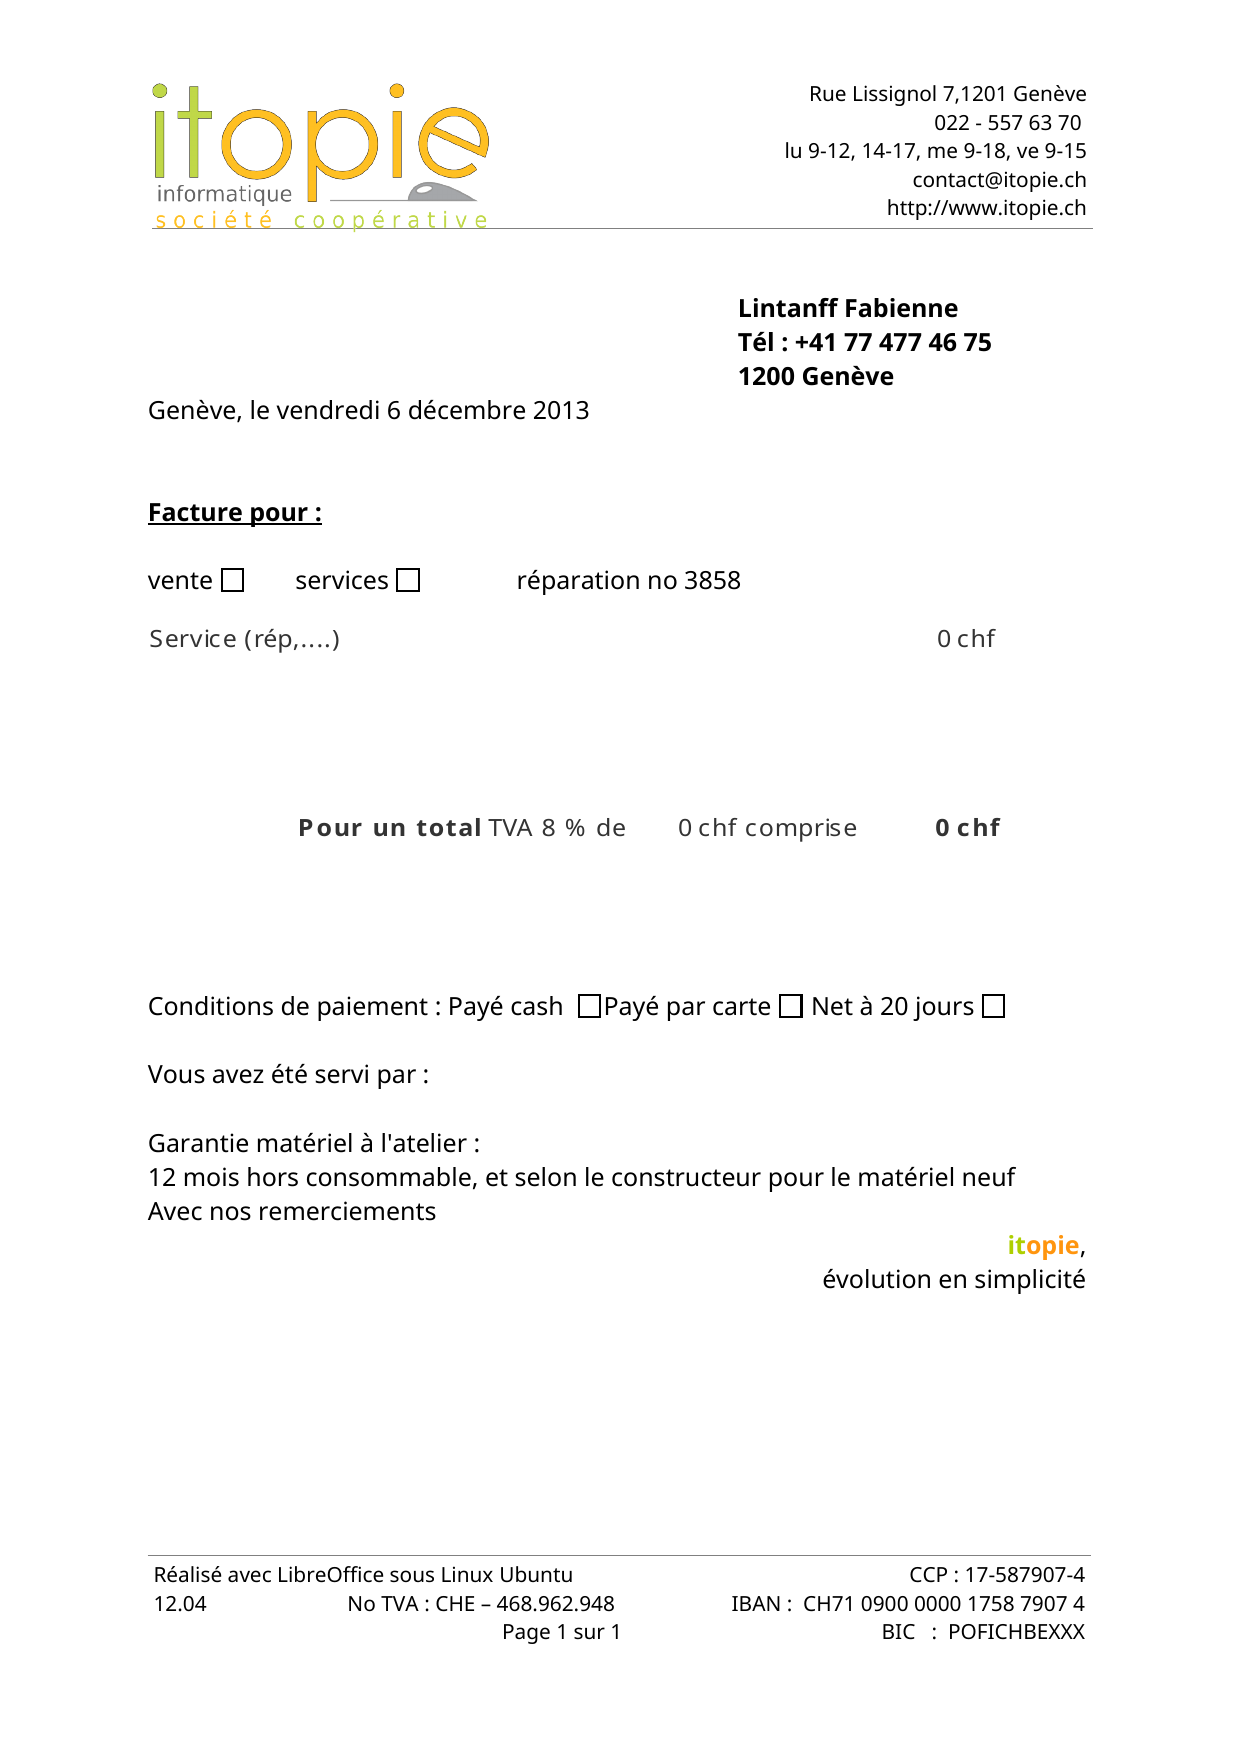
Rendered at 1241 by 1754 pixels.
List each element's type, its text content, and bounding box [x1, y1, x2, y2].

text Genève, le vendredi 6 décembre 2013 [148, 392, 1093, 427]
text Lintanff Fabienne [148, 290, 1093, 324]
text 1200 Genève [148, 358, 1093, 392]
text Tél : +41 77 477 46 75 [148, 324, 1093, 358]
text Avec nos remerciements [148, 1193, 1093, 1227]
text 12 mois hors consommable, et selon le constructeur pour le matériel neuf [148, 1159, 1093, 1193]
text itopie, [148, 1227, 1093, 1262]
text Vous avez été servi par : [148, 1057, 1093, 1091]
picture [138, 72, 500, 244]
text Conditions de paiement : Payé cash Payé par carte Net à 20 jours [148, 989, 1093, 1023]
text évolution en simplicité [148, 1262, 1093, 1296]
text Facture pour : [148, 495, 1093, 529]
text Garantie matériel à l'atelier : [148, 1125, 1093, 1159]
text vente services réparation no 3858 [148, 563, 1093, 597]
